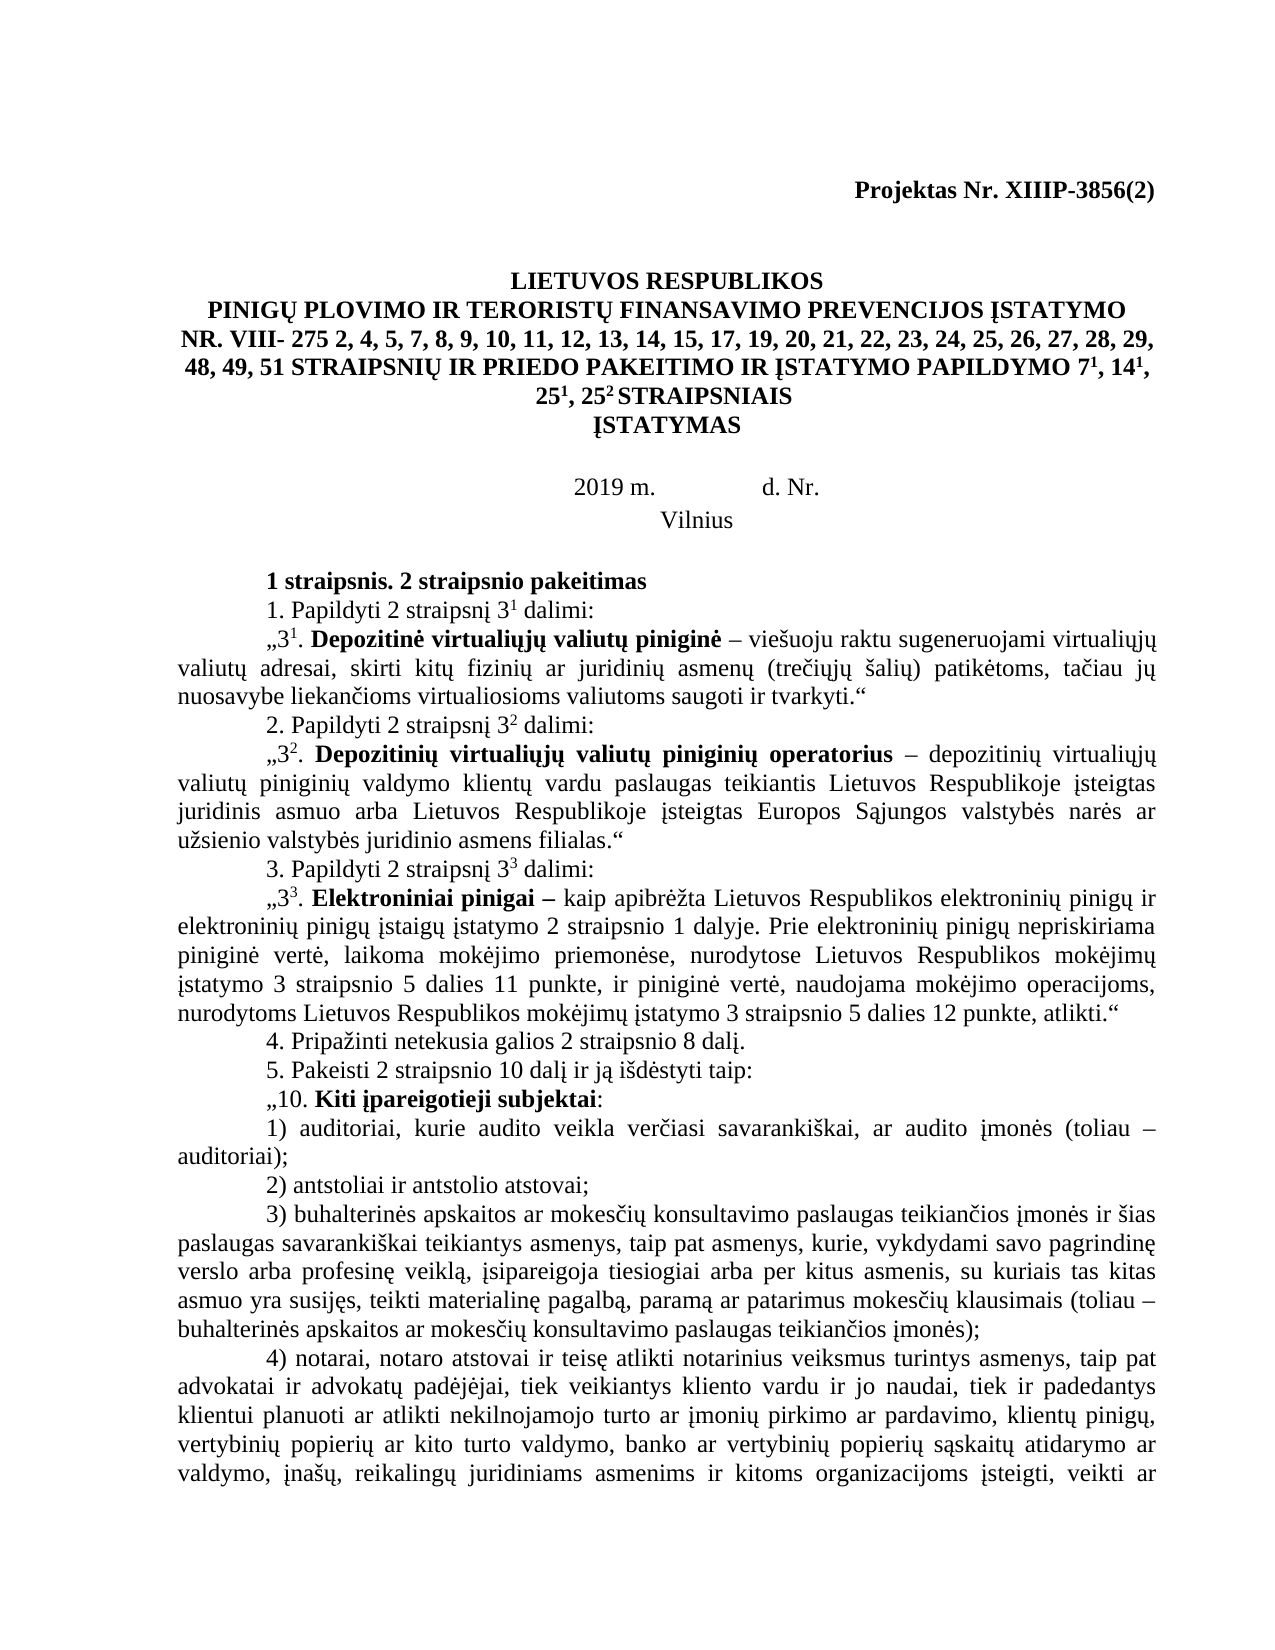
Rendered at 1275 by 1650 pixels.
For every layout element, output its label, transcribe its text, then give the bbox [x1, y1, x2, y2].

text „10. Kiti įpareigotieji subjektai: [177, 1084, 1157, 1113]
text 5. Pakeisti 2 straipsnio 10 dalį ir ją išdėstyti taip: [177, 1055, 1157, 1084]
text Projektas Nr. XIIIP-3856(2) [777, 176, 1157, 204]
text 2019 m. d. Nr. [177, 472, 1157, 500]
text 1) auditoriai, kurie audito veikla verčiasi savarankiškai, ar audito įmonės (toliau – auditoriai); [177, 1113, 1157, 1170]
text 2. Papildyti 2 straipsnį 32 dalimi: [177, 710, 1157, 739]
text Vilnius [177, 505, 1157, 533]
text ĮSTATYMAS [177, 410, 1157, 439]
text LIETUVOS RESPUBLIKOS [177, 266, 1157, 295]
text „31. Depozitinė virtualiųjų valiutų piniginė – viešuoju raktu sugeneruojami virtualiųjų valiutų adresai, skirti kitų fizinių ar juridinių asmenų (trečiųjų šalių) patikėtoms, tačiau jų nuosavybe liekančioms virtualiosioms valiutoms saugoti ir tvarkyti.“ [177, 624, 1157, 710]
text 2) antstoliai ir antstolio atstovai; [177, 1170, 1157, 1199]
text 1 straipsnis. 2 straipsnio pakeitimas [177, 566, 1157, 595]
text 1. Papildyti 2 straipsnį 31 dalimi: [177, 595, 1157, 624]
text 3) buhalterinės apskaitos ar mokesčių konsultavimo paslaugas teikiančios įmonės ir šias paslaugas savarankiškai teikiantys asmenys, taip pat asmenys, kurie, vykdydami savo pagrindinę verslo arba profesinę veiklą, įsipareigoja tiesiogiai arba per kitus asmenis, su kuriais tas kitas asmuo yra susijęs, teikti materialinę pagalbą, paramą ar patarimus mokesčių klausimais (toliau – buhalterinės apskaitos ar mokesčių konsultavimo paslaugas teikiančios įmonės); [177, 1199, 1157, 1343]
text „32. Depozitinių virtualiųjų valiutų piniginių operatorius – depozitinių virtualiųjų valiutų piniginių valdymo klientų vardu paslaugas teikiantis Lietuvos Respublikoje įsteigtas juridinis asmuo arba Lietuvos Respublikoje įsteigtas Europos Sąjungos valstybės narės ar užsienio valstybės juridinio asmens filialas.“ [177, 739, 1157, 854]
text 4. Pripažinti netekusia galios 2 straipsnio 8 dalį. [177, 1026, 1157, 1055]
text „33. Elektroniniai pinigai – kaip apibrėžta Lietuvos Respublikos elektroninių pinigų ir elektroninių pinigų įstaigų įstatymo 2 straipsnio 1 dalyje. Prie elektroninių pinigų nepriskiriama piniginė vertė, laikoma mokėjimo priemonėse, nurodytose Lietuvos Respublikos mokėjimų įstatymo 3 straipsnio 5 dalies 11 punkte, ir piniginė vertė, naudojama mokėjimo operacijoms, nurodytoms Lietuvos Respublikos mokėjimų įstatymo 3 straipsnio 5 dalies 12 punkte, atlikti.“ [177, 883, 1157, 1026]
text 4) notarai, notaro atstovai ir teisę atlikti notarinius veiksmus turintys asmenys, taip pat advokatai ir advokatų padėjėjai, tiek veikiantys kliento vardu ir jo naudai, tiek ir padedantys klientui planuoti ar atlikti nekilnojamojo turto ar įmonių pirkimo ar pardavimo, klientų pinigų, vertybinių popierių ar kito turto valdymo, banko ar vertybinių popierių sąskaitų atidarymo ar valdymo, įnašų, reikalingų juridiniams asmenims ir kitoms organizacijoms įsteigti, veikti ar [177, 1343, 1157, 1486]
text PINIGŲ PLOVIMO IR TERORISTŲ FINANSAVIMO PREVENCIJOS ĮSTATYMO NR. VIII- 275 2, 4, 5, 7, 8, 9, 10, 11, 12, 13, 14, 15, 17, 19, 20, 21, 22, 23, 24, 25, 26, 27, 28, 29, 48, 49, 51 straipsniŲ IR PRIEDO PAKEITIMO IR Įstatymo papildymo 71, 141, 251, 252 STRAIPSNIAIS [177, 295, 1157, 410]
text 3. Papildyti 2 straipsnį 33 dalimi: [177, 854, 1157, 883]
